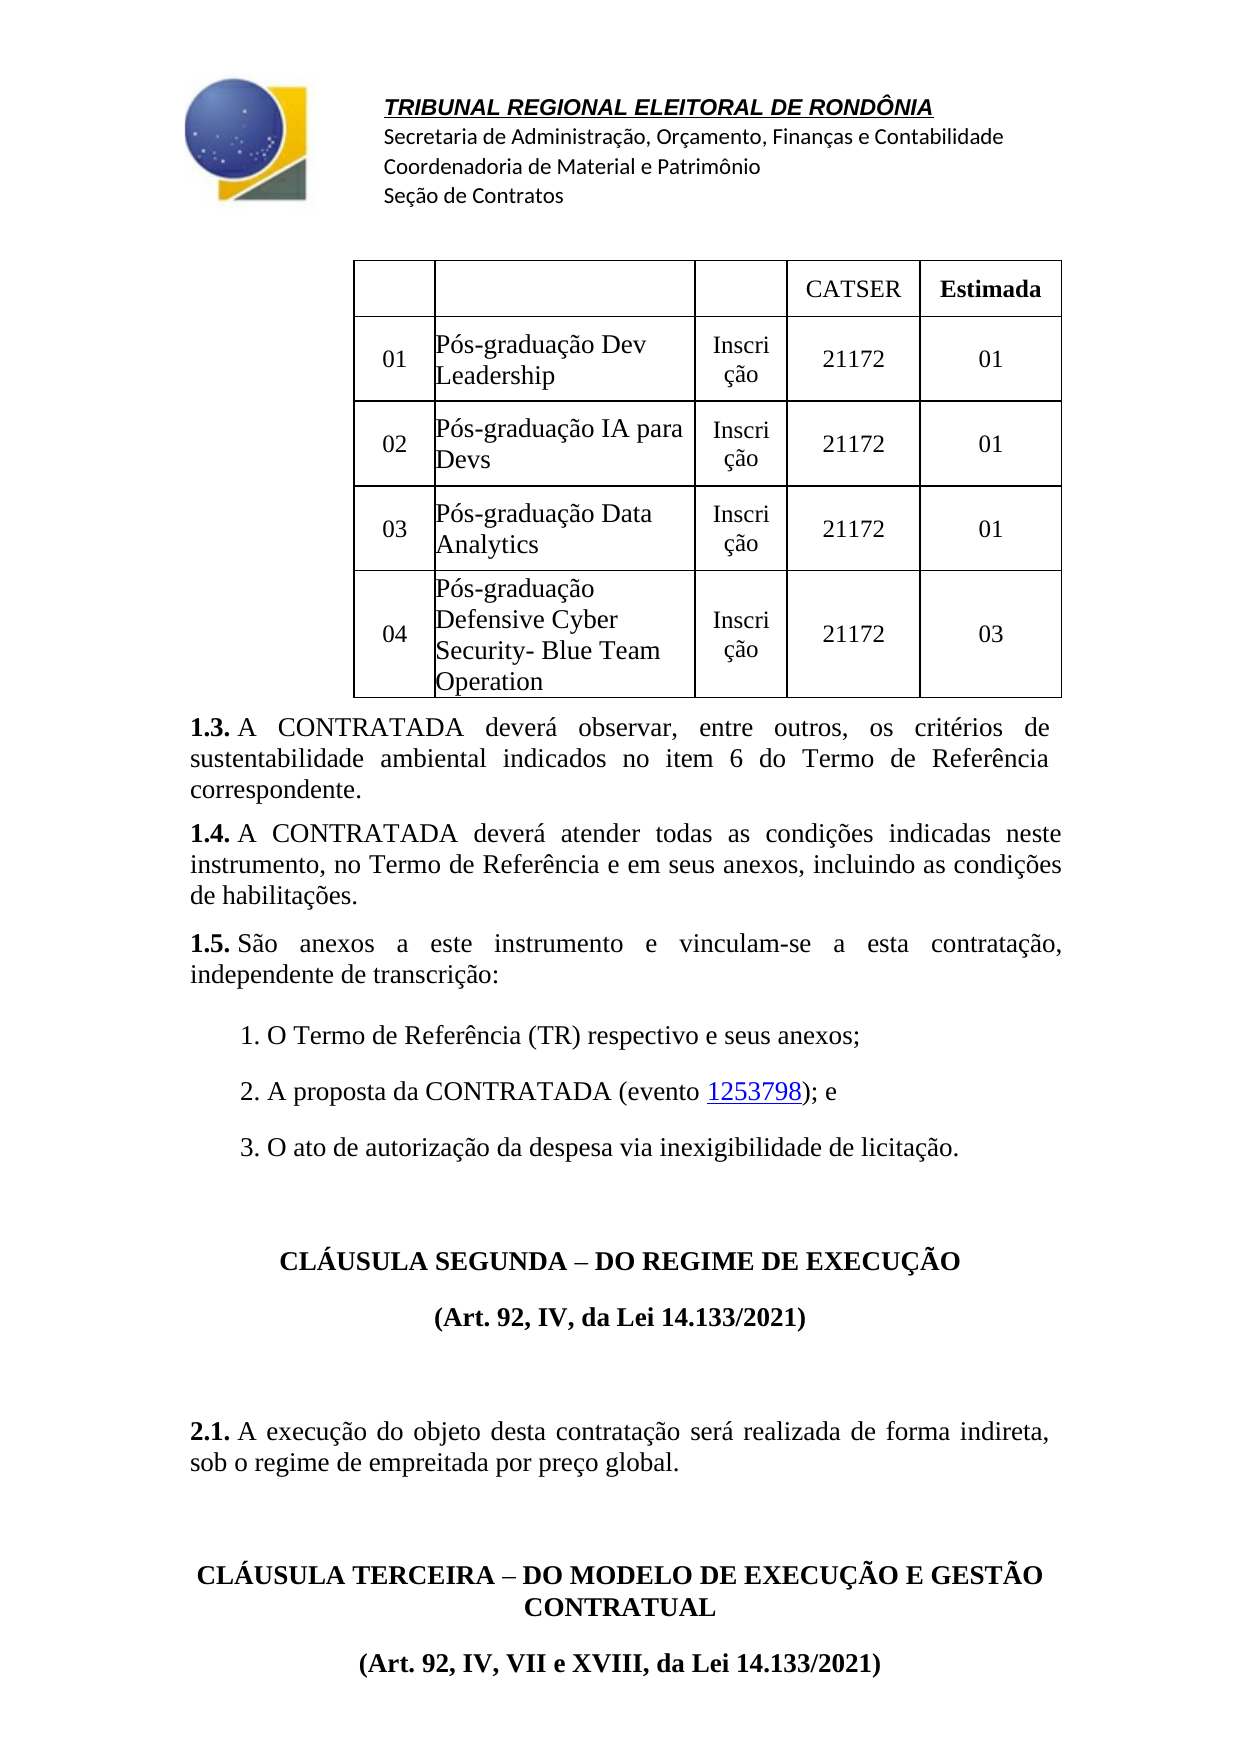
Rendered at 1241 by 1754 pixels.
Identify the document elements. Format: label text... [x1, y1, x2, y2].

table_cell Pós-graduação Dev Leadership [436, 317, 694, 400]
table_header [696, 261, 786, 316]
text 3. O ato de autorização da despesa via inexigibilidade de licitação. [240, 1132, 1051, 1163]
table_cell Inscrição [696, 487, 786, 570]
text (Art. 92, IV, VII e XVIII, da Lei 14.133/2021) [190, 1647, 1051, 1678]
table_cell Inscrição [696, 571, 786, 696]
table_cell Pós-graduação Defensive Cyber Security- Blue Team Operation [436, 571, 694, 696]
table_cell 21172 [788, 402, 919, 485]
table_header CATSER [788, 261, 919, 316]
table_cell 01 [355, 317, 434, 400]
table_cell 02 [355, 402, 434, 485]
table_cell 01 [921, 317, 1061, 400]
table_header [436, 261, 694, 316]
table_cell Inscrição [696, 402, 786, 485]
table_header Estimada [921, 261, 1061, 316]
table_cell 01 [921, 487, 1061, 570]
table_cell 03 [921, 571, 1061, 696]
text (Art. 92, IV, da Lei 14.133/2021) [190, 1301, 1051, 1332]
text CLÁUSULA TERCEIRA – DO MODELO DE EXECUÇÃO E GESTÃO CONTRATUAL [190, 1559, 1051, 1622]
table_cell 21172 [788, 571, 919, 696]
table_cell 21172 [788, 487, 919, 570]
text 2. A proposta da CONTRATADA (evento 1253798); e [240, 1075, 1051, 1107]
table_cell Pós-graduação Data Analytics [436, 487, 694, 570]
table_cell 21172 [788, 317, 919, 400]
table_cell Inscrição [696, 317, 786, 400]
text 1.5. São anexos a este instrumento e vinculam-se a esta contratação, independente de transcrição: [190, 927, 1063, 989]
text 1.3. A CONTRATADA deverá observar, entre outros, os critérios de sustentabilidade ambiental indicados no item 6 do Termo de Referência correspondente. [190, 711, 1051, 804]
table_cell Pós-graduação IA para Devs [436, 402, 694, 485]
table_cell 01 [921, 402, 1061, 485]
text 2.1. A execução do objeto desta contratação será realizada de forma indireta, sob o regime de empreitada por preço global. [190, 1415, 1051, 1477]
text 1. O Termo de Referência (TR) respectivo e seus anexos; [240, 1019, 1051, 1050]
text CLÁUSULA SEGUNDA – DO REGIME DE EXECUÇÃO [190, 1245, 1051, 1276]
table_cell 03 [355, 487, 434, 570]
table_cell 04 [355, 571, 434, 696]
table_header [355, 261, 434, 316]
text 1.4. A CONTRATADA deverá atender todas as condições indicadas neste instrumento, no Termo de Referência e em seus anexos, incluindo as condições de habilitações. [190, 817, 1063, 910]
